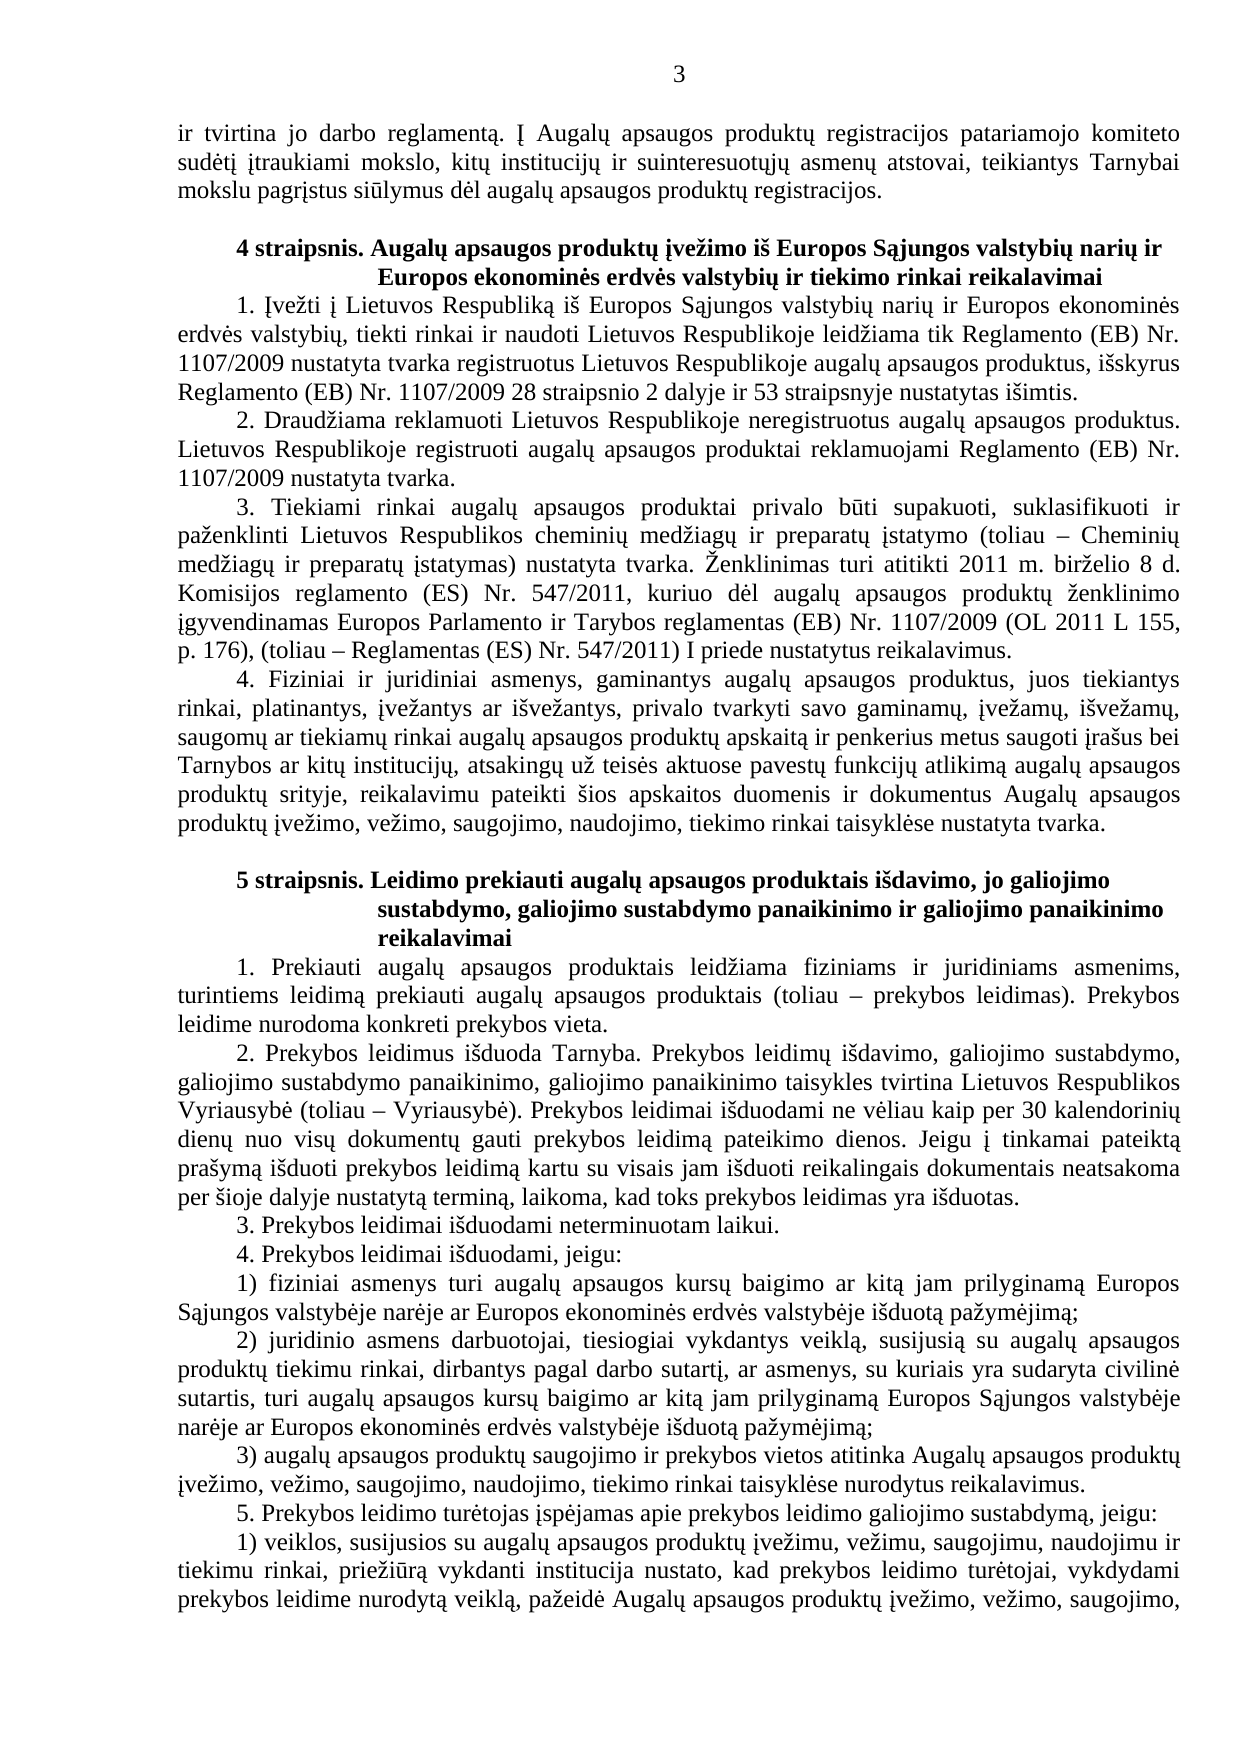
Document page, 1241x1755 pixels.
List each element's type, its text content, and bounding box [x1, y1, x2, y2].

text ir tvirtina jo darbo reglamentą. Į Augalų apsaugos produktų registracijos patariamojo komiteto sudėtį įtraukiami mokslo, kitų institucijų ir suinteresuotųjų asmenų atstovai, teikiantys Tarnybai mokslu pagrįstus siūlymus dėl augalų apsaugos produktų registracijos. [177, 118, 1181, 204]
text 3. Prekybos leidimai išduodami neterminuotam laikui. [177, 1211, 1181, 1239]
text 1) veiklos, susijusios su augalų apsaugos produktų įvežimu, vežimu, saugojimu, naudojimu ir tiekimu rinkai, priežiūrą vykdanti institucija nustato, kad prekybos leidimo turėtojai, vykdydami prekybos leidime nurodytą veiklą, pažeidė Augalų apsaugos produktų įvežimo, vežimo, saugojimo, [177, 1527, 1181, 1613]
text 2. Draudžiama reklamuoti Lietuvos Respublikoje neregistruotus augalų apsaugos produktus. Lietuvos Respublikoje registruoti augalų apsaugos produktai reklamuojami Reglamento (EB) Nr. 1107/2009 nustatyta tvarka. [177, 406, 1181, 492]
text 2) juridinio asmens darbuotojai, tiesiogiai vykdantys veiklą, susijusią su augalų apsaugos produktų tiekimu rinkai, dirbantys pagal darbo sutartį, ar asmenys, su kuriais yra sudaryta civilinė sutartis, turi augalų apsaugos kursų baigimo ar kitą jam prilyginamą Europos Sąjungos valstybėje narėje ar Europos ekonominės erdvės valstybėje išduotą pažymėjimą; [177, 1326, 1181, 1441]
text 2. Prekybos leidimus išduoda Tarnyba. Prekybos leidimų išdavimo, galiojimo sustabdymo, galiojimo sustabdymo panaikinimo, galiojimo panaikinimo taisykles tvirtina Lietuvos Respublikos Vyriausybė (toliau – Vyriausybė). Prekybos leidimai išduodami ne vėliau kaip per 30 kalendorinių dienų nuo visų dokumentų gauti prekybos leidimą pateikimo dienos. Jeigu į tinkamai pateiktą prašymą išduoti prekybos leidimą kartu su visais jam išduoti reikalingais dokumentais neatsakoma per šioje dalyje nustatytą terminą, laikoma, kad toks prekybos leidimas yra išduotas. [177, 1038, 1181, 1211]
text 1. Įvežti į Lietuvos Respubliką iš Europos Sąjungos valstybių narių ir Europos ekonominės erdvės valstybių, tiekti rinkai ir naudoti Lietuvos Respublikoje leidžiama tik Reglamento (EB) Nr. 1107/2009 nustatyta tvarka registruotus Lietuvos Respublikoje augalų apsaugos produktus, išskyrus Reglamento (EB) Nr. 1107/2009 28 straipsnio 2 dalyje ir 53 straipsnyje nustatytas išimtis. [177, 291, 1181, 406]
text 5 straipsnis. Leidimo prekiauti augalų apsaugos produktais išdavimo, jo galiojimo sustabdymo, galiojimo sustabdymo panaikinimo ir galiojimo panaikinimo reikalavimai [236, 866, 1181, 952]
text 3) augalų apsaugos produktų saugojimo ir prekybos vietos atitinka Augalų apsaugos produktų įvežimo, vežimo, saugojimo, naudojimo, tiekimo rinkai taisyklėse nurodytus reikalavimus. [177, 1441, 1181, 1498]
text 4. Prekybos leidimai išduodami, jeigu: [177, 1239, 1181, 1268]
text 3. Tiekiami rinkai augalų apsaugos produktai privalo būti supakuoti, suklasifikuoti ir paženklinti Lietuvos Respublikos cheminių medžiagų ir preparatų įstatymo (toliau – Cheminių medžiagų ir preparatų įstatymas) nustatyta tvarka. Ženklinimas turi atitikti 2011 m. birželio 8 d. Komisijos reglamento (ES) Nr. 547/2011, kuriuo dėl augalų apsaugos produktų ženklinimo įgyvendinamas Europos Parlamento ir Tarybos reglamentas (EB) Nr. 1107/2009 (OL 2011 L 155, p. 176), (toliau – Reglamentas (ES) Nr. 547/2011) I priede nustatytus reikalavimus. [177, 492, 1181, 664]
text 5. Prekybos leidimo turėtojas įspėjamas apie prekybos leidimo galiojimo sustabdymą, jeigu: [177, 1498, 1181, 1527]
text 4 straipsnis. Augalų apsaugos produktų įvežimo iš Europos Sąjungos valstybių narių ir Europos ekonominės erdvės valstybių ir tiekimo rinkai reikalavimai [236, 233, 1181, 291]
text 1. Prekiauti augalų apsaugos produktais leidžiama fiziniams ir juridiniams asmenims, turintiems leidimą prekiauti augalų apsaugos produktais (toliau – prekybos leidimas). Prekybos leidime nurodoma konkreti prekybos vieta. [177, 952, 1181, 1038]
text 4. Fiziniai ir juridiniai asmenys, gaminantys augalų apsaugos produktus, juos tiekiantys rinkai, platinantys, įvežantys ar išvežantys, privalo tvarkyti savo gaminamų, įvežamų, išvežamų, saugomų ar tiekiamų rinkai augalų apsaugos produktų apskaitą ir penkerius metus saugoti įrašus bei Tarnybos ar kitų institucijų, atsakingų už teisės aktuose pavestų funkcijų atlikimą augalų apsaugos produktų srityje, reikalavimu pateikti šios apskaitos duomenis ir dokumentus Augalų apsaugos produktų įvežimo, vežimo, saugojimo, naudojimo, tiekimo rinkai taisyklėse nustatyta tvarka. [177, 664, 1181, 837]
text 1) fiziniai asmenys turi augalų apsaugos kursų baigimo ar kitą jam prilyginamą Europos Sąjungos valstybėje narėje ar Europos ekonominės erdvės valstybėje išduotą pažymėjimą; [177, 1268, 1181, 1326]
